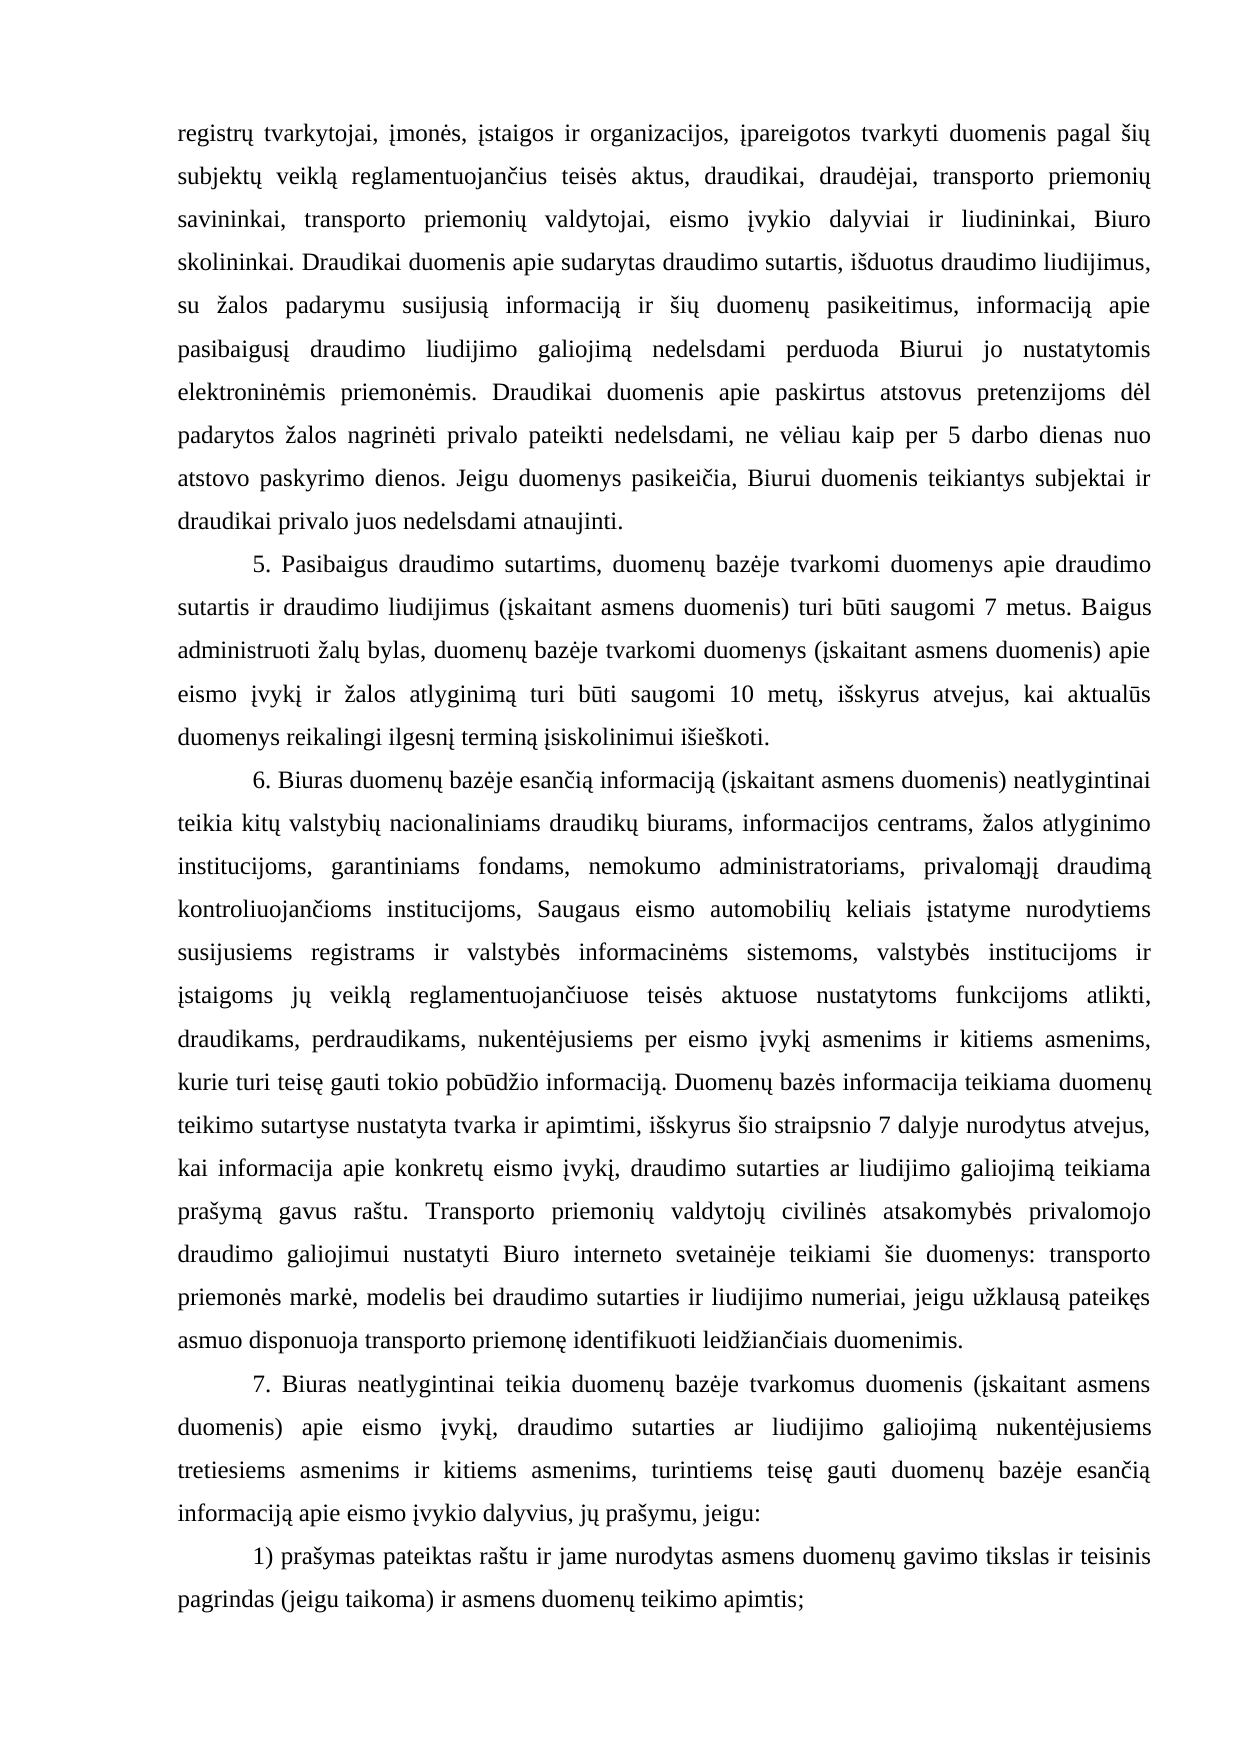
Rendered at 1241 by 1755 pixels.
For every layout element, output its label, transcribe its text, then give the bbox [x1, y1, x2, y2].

text 6. Biuras duomenų bazėje esančią informaciją (įskaitant asmens duomenis) neatlygintinai teikia kitų valstybių nacionaliniams draudikų biurams, informacijos centrams, žalos atlyginimo institucijoms, garantiniams fondams, nemokumo administratoriams, privalomąjį draudimą kontroliuojančioms institucijoms, Saugaus eismo automobilių keliais įstatyme nurodytiems susijusiems registrams ir valstybės informacinėms sistemoms, valstybės institucijoms ir įstaigoms jų veiklą reglamentuojančiuose teisės aktuose nustatytoms funkcijoms atlikti, draudikams, perdraudikams, nukentėjusiems per eismo įvykį asmenims ir kitiems asmenims, kurie turi teisę gauti tokio pobūdžio informaciją. Duomenų bazės informacija teikiama duomenų teikimo sutartyse nustatyta tvarka ir apimtimi, išskyrus šio straipsnio 7 dalyje nurodytus atvejus, kai informacija apie konkretų eismo įvykį, draudimo sutarties ar liudijimo galiojimą teikiama prašymą gavus raštu. Transporto priemonių valdytojų civilinės atsakomybės privalomojo draudimo galiojimui nustatyti Biuro interneto svetainėje teikiami šie duomenys: transporto priemonės markė, modelis bei draudimo sutarties ir liudijimo numeriai, jeigu užklausą pateikęs asmuo disponuoja transporto priemonę identifikuoti leidžiančiais duomenimis. [177, 765, 1152, 1354]
text 7. Biuras neatlygintinai teikia duomenų bazėje tvarkomus duomenis (įskaitant asmens duomenis) apie eismo įvykį, draudimo sutarties ar liudijimo galiojimą nukentėjusiems tretiesiems asmenims ir kitiems asmenims, turintiems teisę gauti duomenų bazėje esančią informaciją apie eismo įvykio dalyvius, jų prašymu, jeigu: [177, 1369, 1152, 1527]
text registrų tvarkytojai, įmonės, įstaigos ir organizacijos, įpareigotos tvarkyti duomenis pagal šių subjektų veiklą reglamentuojančius teisės aktus, draudikai, draudėjai, transporto priemonių savininkai, transporto priemonių valdytojai, eismo įvykio dalyviai ir liudininkai, Biuro skolininkai. Draudikai duomenis apie sudarytas draudimo sutartis, išduotus draudimo liudijimus, su žalos padarymu susijusią informaciją ir šių duomenų pasikeitimus, informaciją apie pasibaigusį draudimo liudijimo galiojimą nedelsdami perduoda Biurui jo nustatytomis elektroninėmis priemonėmis. Draudikai duomenis apie paskirtus atstovus pretenzijoms dėl padarytos žalos nagrinėti privalo pateikti nedelsdami, ne vėliau kaip per 5 darbo dienas nuo atstovo paskyrimo dienos. Jeigu duomenys pasikeičia, Biurui duomenis teikiantys subjektai ir draudikai privalo juos nedelsdami atnaujinti. [177, 118, 1152, 535]
text 1) prašymas pateiktas raštu ir jame nurodytas asmens duomenų gavimo tikslas ir teisinis pagrindas (jeigu taikoma) ir asmens duomenų teikimo apimtis; [177, 1541, 1152, 1613]
text 5. Pasibaigus draudimo sutartims, duomenų bazėje tvarkomi duomenys apie draudimo sutartis ir draudimo liudijimus (įskaitant asmens duomenis) turi būti saugomi 7 metus. Baigus administruoti žalų bylas, duomenų bazėje tvarkomi duomenys (įskaitant asmens duomenis) apie eismo įvykį ir žalos atlyginimą turi būti saugomi 10 metų, išskyrus atvejus, kai aktualūs duomenys reikalingi ilgesnį terminą įsiskolinimui išieškoti. [177, 549, 1152, 751]
